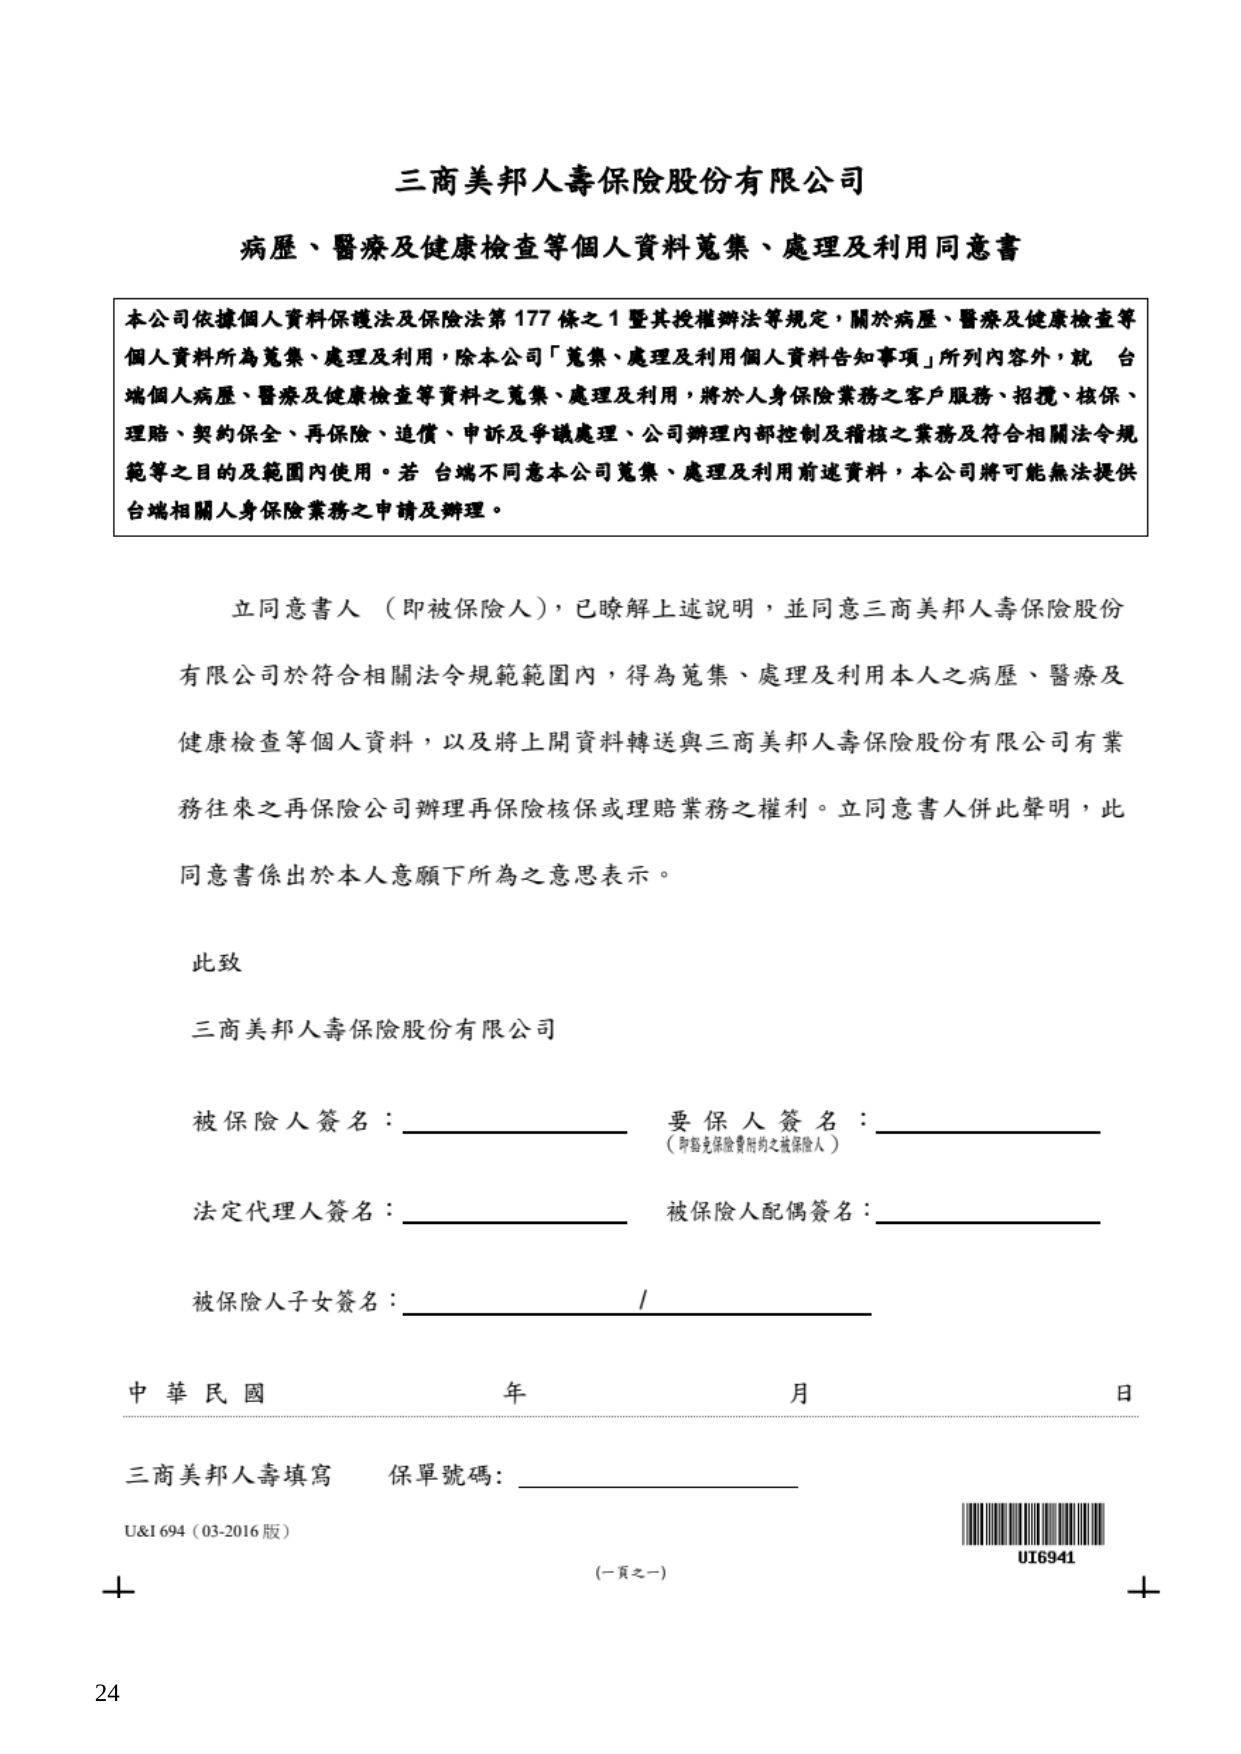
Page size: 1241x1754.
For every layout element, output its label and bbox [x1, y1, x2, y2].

picture [71, 137, 1191, 1598]
